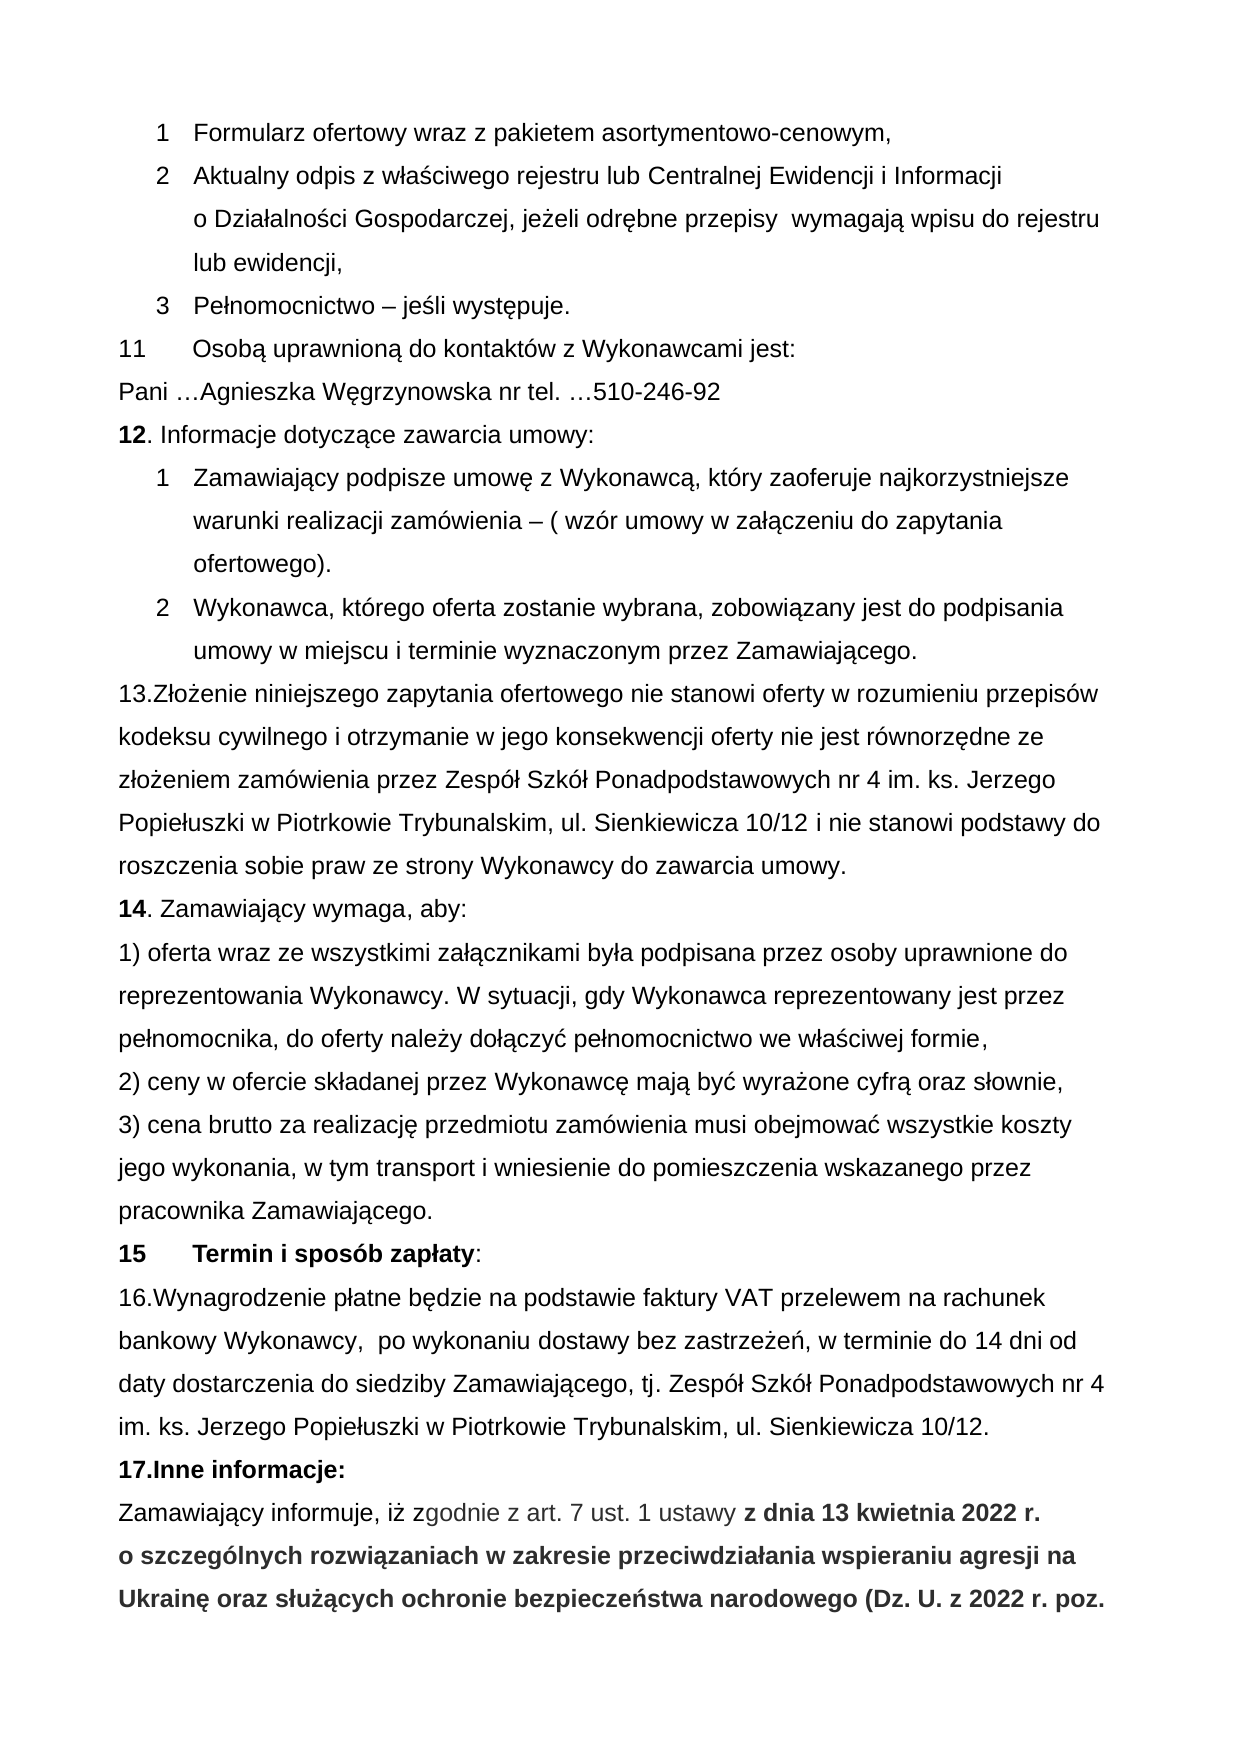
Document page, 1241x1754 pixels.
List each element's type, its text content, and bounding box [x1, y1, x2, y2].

list Zamawiający podpisze umowę z Wykonawcą, który zaoferuje najkorzystniejsze warunki realizacji zamówienia – ( wzór umowy w załączeniu do zapytania ofertowego). [156, 463, 1122, 578]
list Formularz ofertowy wraz z pakietem asortymentowo-cenowym, [156, 118, 1122, 147]
list 1) oferta wraz ze wszystkimi załącznikami była podpisana przez osoby uprawnione do reprezentowania Wykonawcy. W sytuacji, gdy Wykonawca reprezentowany jest przez pełnomocnika, do oferty należy dołączyć pełnomocnictwo we właściwej formie, [118, 937, 1122, 1052]
list Termin i sposób zapłaty: [118, 1239, 1122, 1268]
list Aktualny odpis z właściwego rejestru lub Centralnej Ewidencji i Informacji o Działalności Gospodarczej, jeżeli odrębne przepisy wymagają wpisu do rejestru lub ewidencji, [156, 161, 1122, 276]
list Wykonawca, którego oferta zostanie wybrana, zobowiązany jest do podpisania umowy w miejscu i terminie wyznaczonym przez Zamawiającego. [156, 592, 1122, 664]
list 16.Wynagrodzenie płatne będzie na podstawie faktury VAT przelewem na rachunek bankowy Wykonawcy, po wykonaniu dostawy bez zastrzeżeń, w terminie do 14 dni od daty dostarczenia do siedziby Zamawiającego, tj. Zespół Szkół Ponadpodstawowych nr 4 im. ks. Jerzego Popiełuszki w Piotrkowie Trybunalskim, ul. Sienkiewicza 10/12. [118, 1282, 1122, 1441]
list 13.Złożenie niniejszego zapytania ofertowego nie stanowi oferty w rozumieniu przepisów kodeksu cywilnego i otrzymanie w jego konsekwencji oferty nie jest równorzędne ze złożeniem zamówienia przez Zespół Szkół Ponadpodstawowych nr 4 im. ks. Jerzego Popiełuszki w Piotrkowie Trybunalskim, ul. Sienkiewicza 10/12 i nie stanowi podstawy do roszczenia sobie praw ze strony Wykonawcy do zawarcia umowy. [118, 679, 1122, 880]
list 3) cena brutto za realizację przedmiotu zamówienia musi obejmować wszystkie koszty jego wykonania, w tym transport i wniesienie do pomieszczenia wskazanego przez pracownika Zamawiającego. [118, 1110, 1122, 1225]
list 2) ceny w ofercie składanej przez Wykonawcę mają być wyrażone cyfrą oraz słownie, [118, 1067, 1122, 1096]
text Pani …Agnieszka Węgrzynowska nr tel. …510-246-92 [118, 377, 1122, 406]
text 17.Inne informacje: [118, 1455, 1122, 1484]
list 14. Zamawiający wymaga, aby: [118, 894, 1122, 923]
list Pełnomocnictwo – jeśli występuje. [156, 291, 1122, 319]
text Zamawiający informuje, iż zgodnie z art. 7 ust. 1 ustawy z dnia 13 kwietnia 2022 r. o szczególnych rozwiązaniach w zakresie przeciwdziałania wspieraniu agresji na Ukrainę oraz służących ochronie bezpieczeństwa narodowego (Dz. U. z 2022 r. poz. [118, 1498, 1122, 1613]
list 12. Informacje dotyczące zawarcia umowy: [118, 420, 1122, 449]
list Osobą uprawnioną do kontaktów z Wykonawcami jest: [118, 334, 1122, 362]
